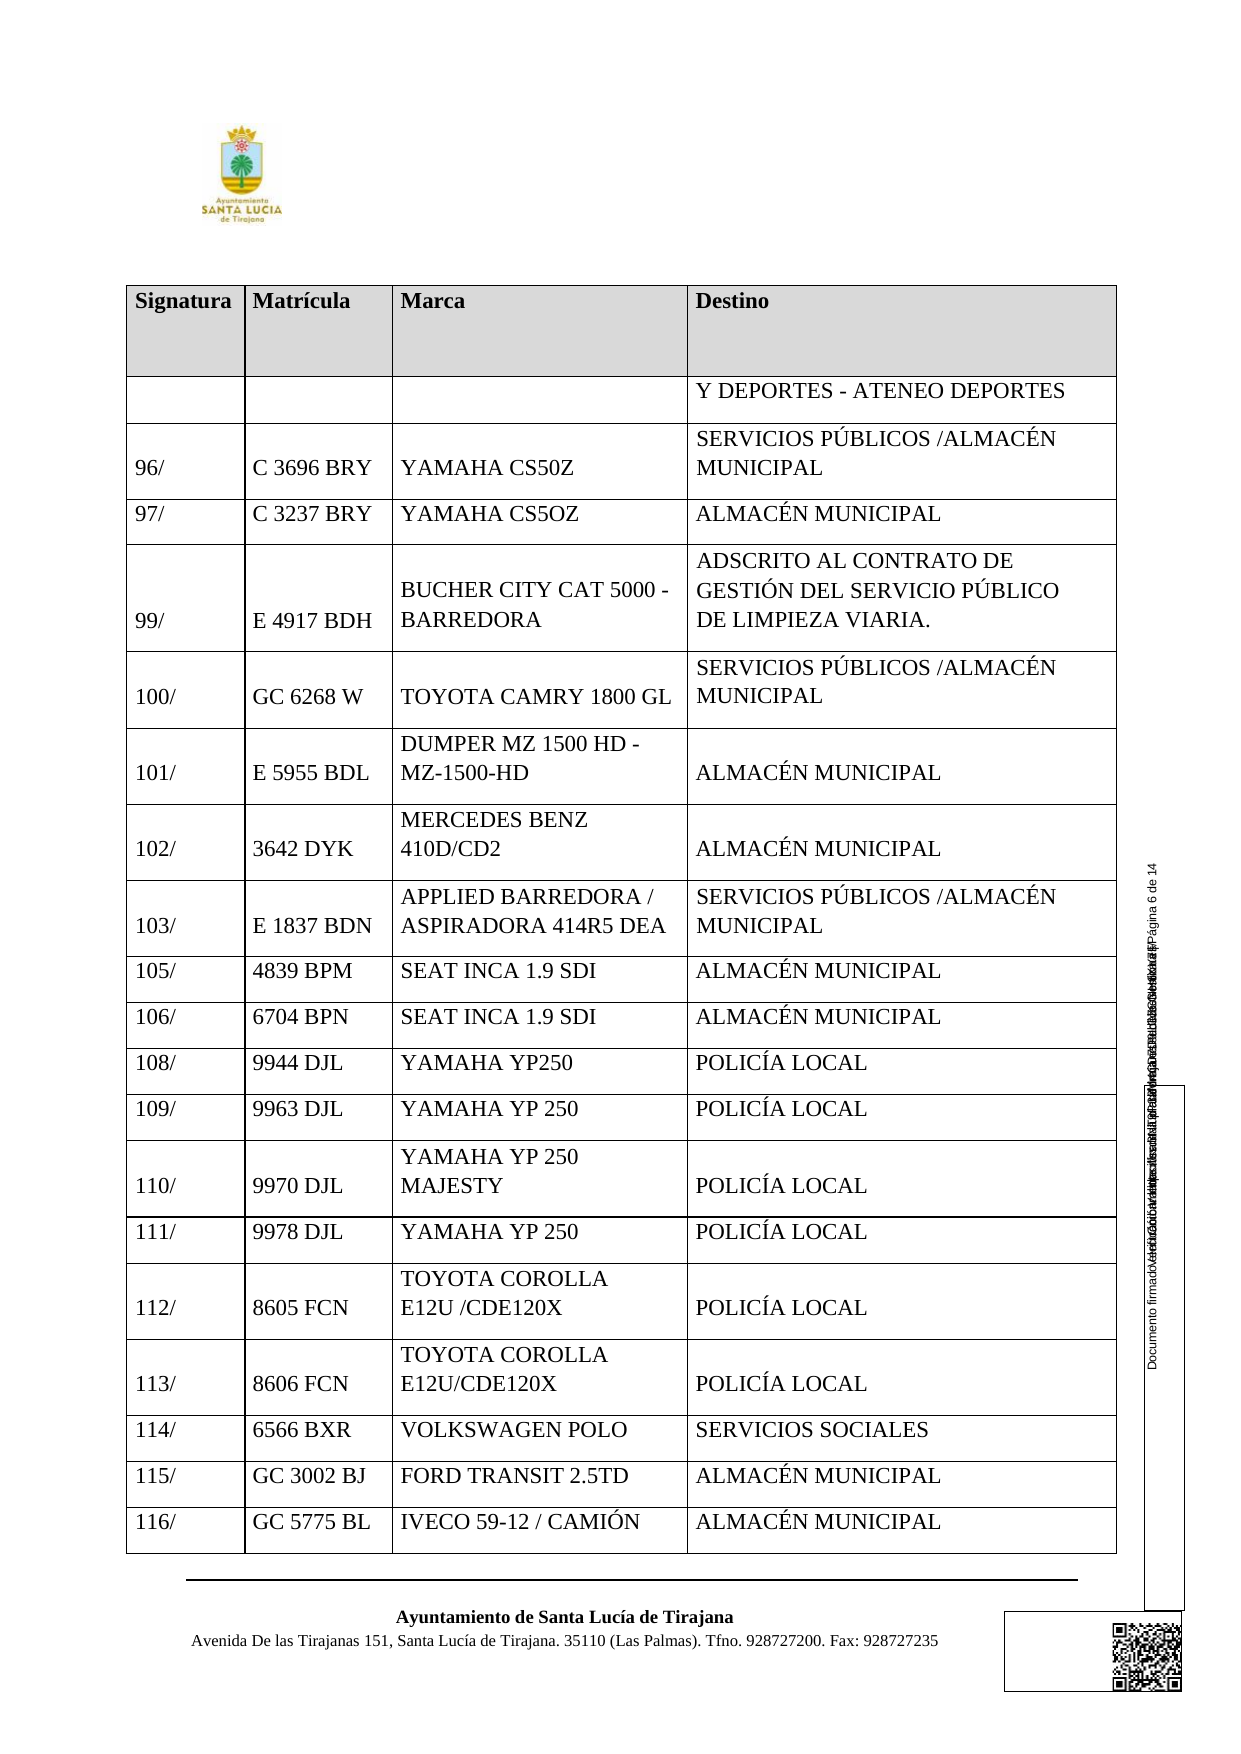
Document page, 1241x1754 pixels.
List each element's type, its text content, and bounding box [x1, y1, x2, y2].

table_cell TOYOTA COROLLA E12U/CDE120X [393, 1340, 687, 1415]
table_cell 6566 BXR [246, 1416, 392, 1461]
table_cell C 3696 BRY [246, 424, 392, 498]
table_cell POLICÍA LOCAL [688, 1049, 1116, 1094]
table_header Destino [688, 286, 1116, 376]
table_cell TOYOTA CAMRY 1800 GL [393, 652, 687, 727]
table_cell [393, 377, 687, 422]
table_cell YAMAHA CS5OZ [393, 500, 687, 544]
table_cell GC 5775 BL [246, 1508, 392, 1553]
table_cell 8605 FCN [246, 1264, 392, 1338]
table_cell FORD TRANSIT 2.5TD [393, 1462, 687, 1507]
table_header Matrícula [246, 286, 392, 376]
table_cell 99/ [127, 545, 244, 651]
table_cell POLICÍA LOCAL [688, 1340, 1116, 1415]
table_cell [246, 377, 392, 422]
table_cell 105/ [127, 957, 244, 1002]
table_cell [127, 377, 244, 422]
table_cell 9970 DJL [246, 1141, 392, 1216]
table_cell YAMAHA YP 250 [393, 1095, 687, 1140]
table_cell 9978 DJL [246, 1218, 392, 1262]
table_cell YAMAHA YP 250 [393, 1218, 687, 1262]
table_cell 96/ [127, 424, 244, 498]
table_cell YAMAHA YP 250 MAJESTY [393, 1141, 687, 1216]
table_cell 9944 DJL [246, 1049, 392, 1094]
table_cell POLICÍA LOCAL [688, 1141, 1116, 1216]
table_cell GC 3002 BJ [246, 1462, 392, 1507]
table_cell 108/ [127, 1049, 244, 1094]
table_cell SEAT INCA 1.9 SDI [393, 1003, 687, 1048]
table_cell ALMACÉN MUNICIPAL [688, 957, 1116, 1002]
table_cell POLICÍA LOCAL [688, 1264, 1116, 1338]
table_cell ADSCRITO AL CONTRATO DE GESTIÓN DEL SERVICIO PÚBLICO DE LIMPIEZA VIARIA. [688, 545, 1116, 651]
table_header Signatura [127, 286, 244, 376]
table_cell 8606 FCN [246, 1340, 392, 1415]
table_cell SEAT INCA 1.9 SDI [393, 957, 687, 1002]
table_cell 3642 DYK [246, 805, 392, 880]
table_cell TOYOTA COROLLA E12U /CDE120X [393, 1264, 687, 1338]
table_cell APPLIED BARREDORA / ASPIRADORA 414R5 DEA [393, 881, 687, 956]
picture [1112, 1623, 1181, 1691]
table_cell 113/ [127, 1340, 244, 1415]
table_cell GC 6268 W [246, 652, 392, 727]
table_cell E 4917 BDH [246, 545, 392, 651]
table_cell 4839 BPM [246, 957, 392, 1002]
table_cell SERVICIOS SOCIALES [688, 1416, 1116, 1461]
table_cell BUCHER CITY CAT 5000 - BARREDORA [393, 545, 687, 651]
table_cell ALMACÉN MUNICIPAL [688, 805, 1116, 880]
text Avenida De las Tirajanas 151, Santa Lucía de Tirajana. 35110 (Las Palmas). Tfno. 928727200. Fax: 928727235 [125, 1631, 1117, 1651]
table_cell VOLKSWAGEN POLO [393, 1416, 687, 1461]
table_cell 111/ [127, 1218, 244, 1262]
table_cell 115/ [127, 1462, 244, 1507]
table_cell YAMAHA YP250 [393, 1049, 687, 1094]
table_cell 109/ [127, 1095, 244, 1140]
table_cell DUMPER MZ 1500 HD - MZ-1500-HD [393, 729, 687, 803]
text Ayuntamiento de Santa Lucía de Tirajana [125, 1606, 1117, 1628]
table_cell E 5955 BDL [246, 729, 392, 803]
table_cell 97/ [127, 500, 244, 544]
table_cell 101/ [127, 729, 244, 803]
table_cell IVECO 59-12 / CAMIÓN [393, 1508, 687, 1553]
table_cell C 3237 BRY [246, 500, 392, 544]
table_cell 110/ [127, 1141, 244, 1216]
table_cell ALMACÉN MUNICIPAL [688, 500, 1116, 544]
table_cell 116/ [127, 1508, 244, 1553]
table_cell 106/ [127, 1003, 244, 1048]
table_cell MERCEDES BENZ 410D/CD2 [393, 805, 687, 880]
table_cell 9963 DJL [246, 1095, 392, 1140]
table_cell SERVICIOS PÚBLICOS /ALMACÉN MUNICIPAL [688, 881, 1116, 956]
table_cell POLICÍA LOCAL [688, 1218, 1116, 1262]
table_cell E 1837 BDN [246, 881, 392, 956]
table_cell Y DEPORTES - ATENEO DEPORTES [688, 377, 1116, 422]
table_cell ALMACÉN MUNICIPAL [688, 1003, 1116, 1048]
table_cell SERVICIOS PÚBLICOS /ALMACÉN MUNICIPAL [688, 424, 1116, 498]
table_cell 112/ [127, 1264, 244, 1338]
table_cell 6704 BPN [246, 1003, 392, 1048]
table_cell ALMACÉN MUNICIPAL [688, 1508, 1116, 1553]
table_header Marca [393, 286, 687, 376]
picture [202, 123, 282, 226]
table_cell 102/ [127, 805, 244, 880]
table_cell POLICÍA LOCAL [688, 1095, 1116, 1140]
table_cell YAMAHA CS50Z [393, 424, 687, 498]
table_cell ALMACÉN MUNICIPAL [688, 1462, 1116, 1507]
table_cell ALMACÉN MUNICIPAL [688, 729, 1116, 803]
table_cell 103/ [127, 881, 244, 956]
table_cell SERVICIOS PÚBLICOS /ALMACÉN MUNICIPAL [688, 652, 1116, 727]
table_cell 114/ [127, 1416, 244, 1461]
table_cell 100/ [127, 652, 244, 727]
